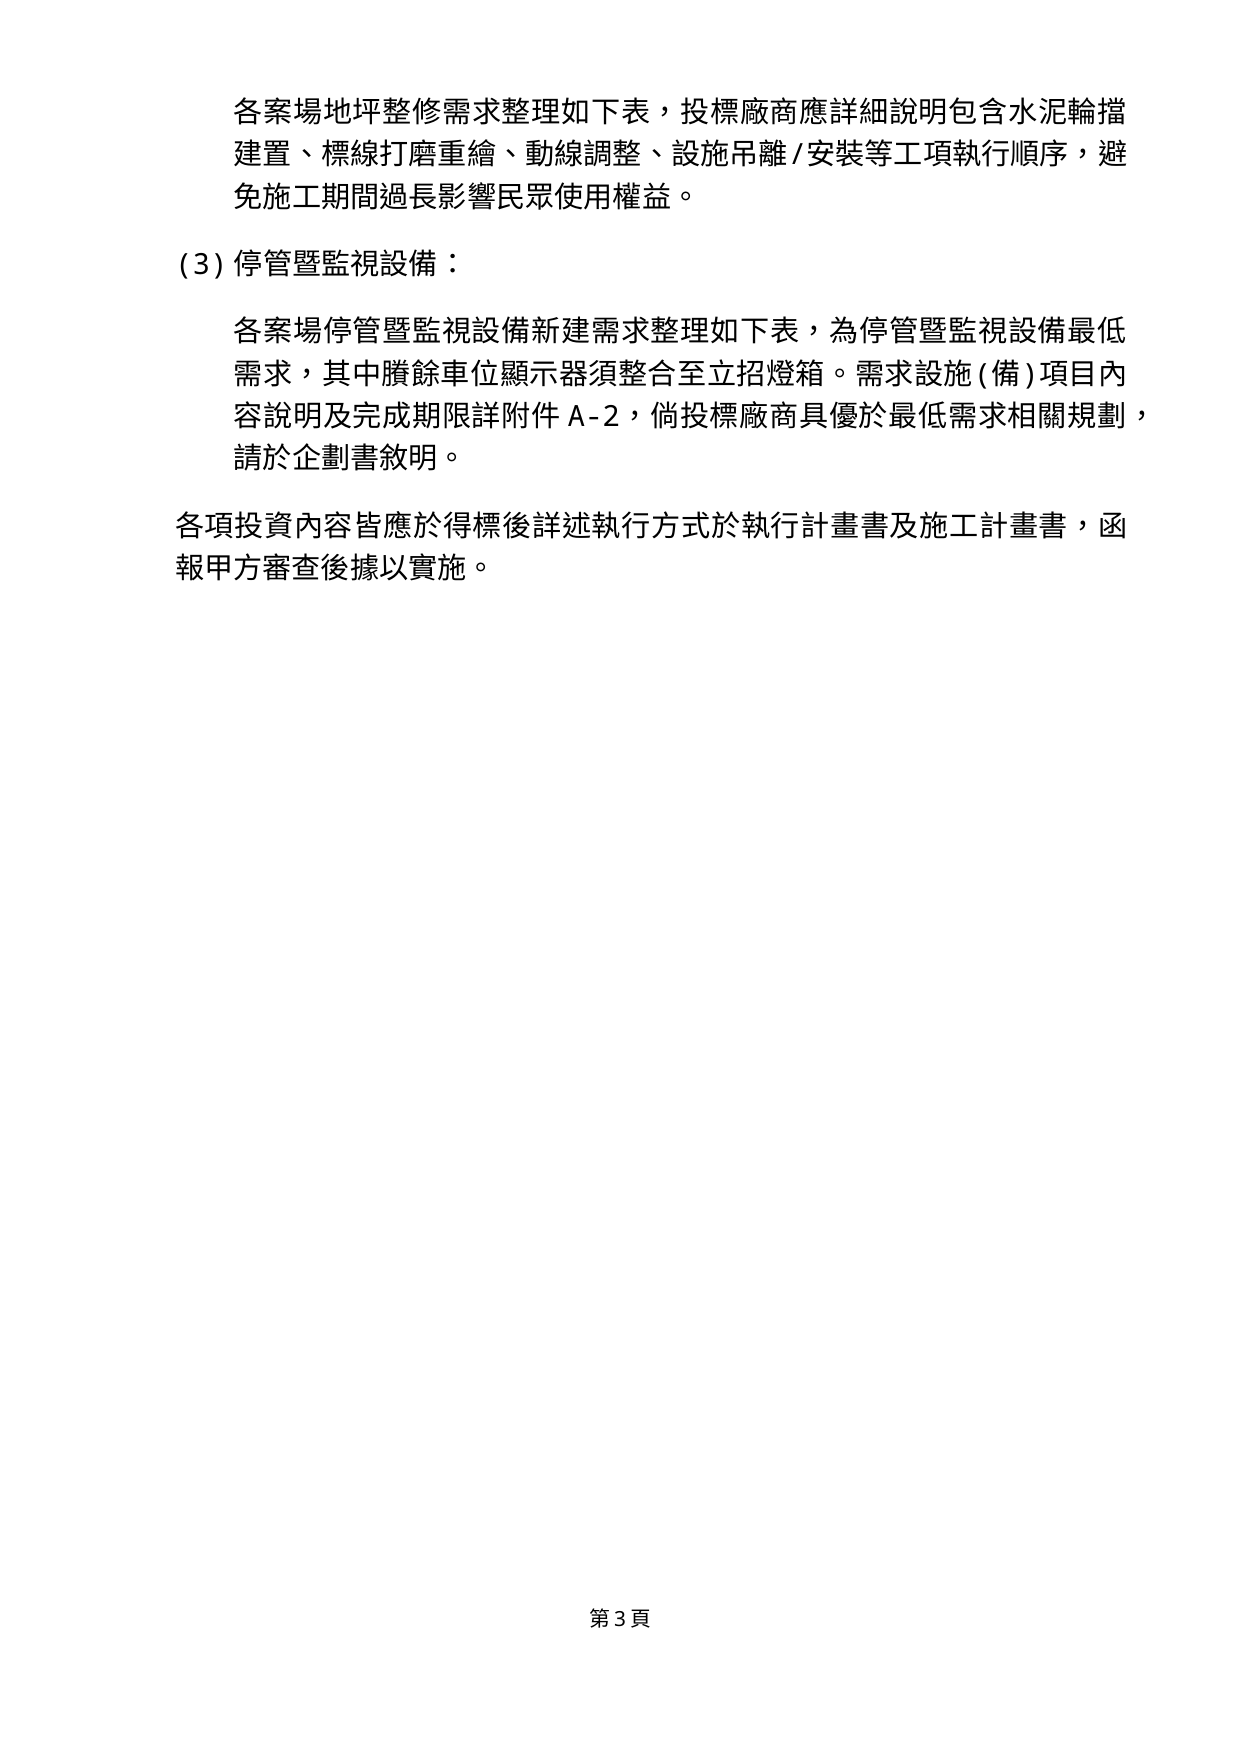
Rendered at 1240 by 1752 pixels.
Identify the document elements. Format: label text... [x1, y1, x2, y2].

text 各項投資內容皆應於得標後詳述執行方式於執行計畫書及施工計畫書，函報甲方審查後據以實施。 [175, 502, 1127, 587]
text 各案場停管暨監視設備新建需求整理如下表，為停管暨監視設備最低需求，其中賸餘車位顯示器須整合至立招燈箱。需求設施(備)項目內容說明及完成期限詳附件A-2，倘投標廠商具優於最低需求相關規劃，請於企劃書敘明。 [233, 308, 1127, 477]
text 各案場地坪整修需求整理如下表，投標廠商應詳細說明包含水泥輪擋建置、標線打磨重繪、動線調整、設施吊離/安裝等工項執行順序，避免施工期間過長影響民眾使用權益。 [233, 89, 1127, 216]
list 停管暨監視設備： [175, 241, 1127, 283]
